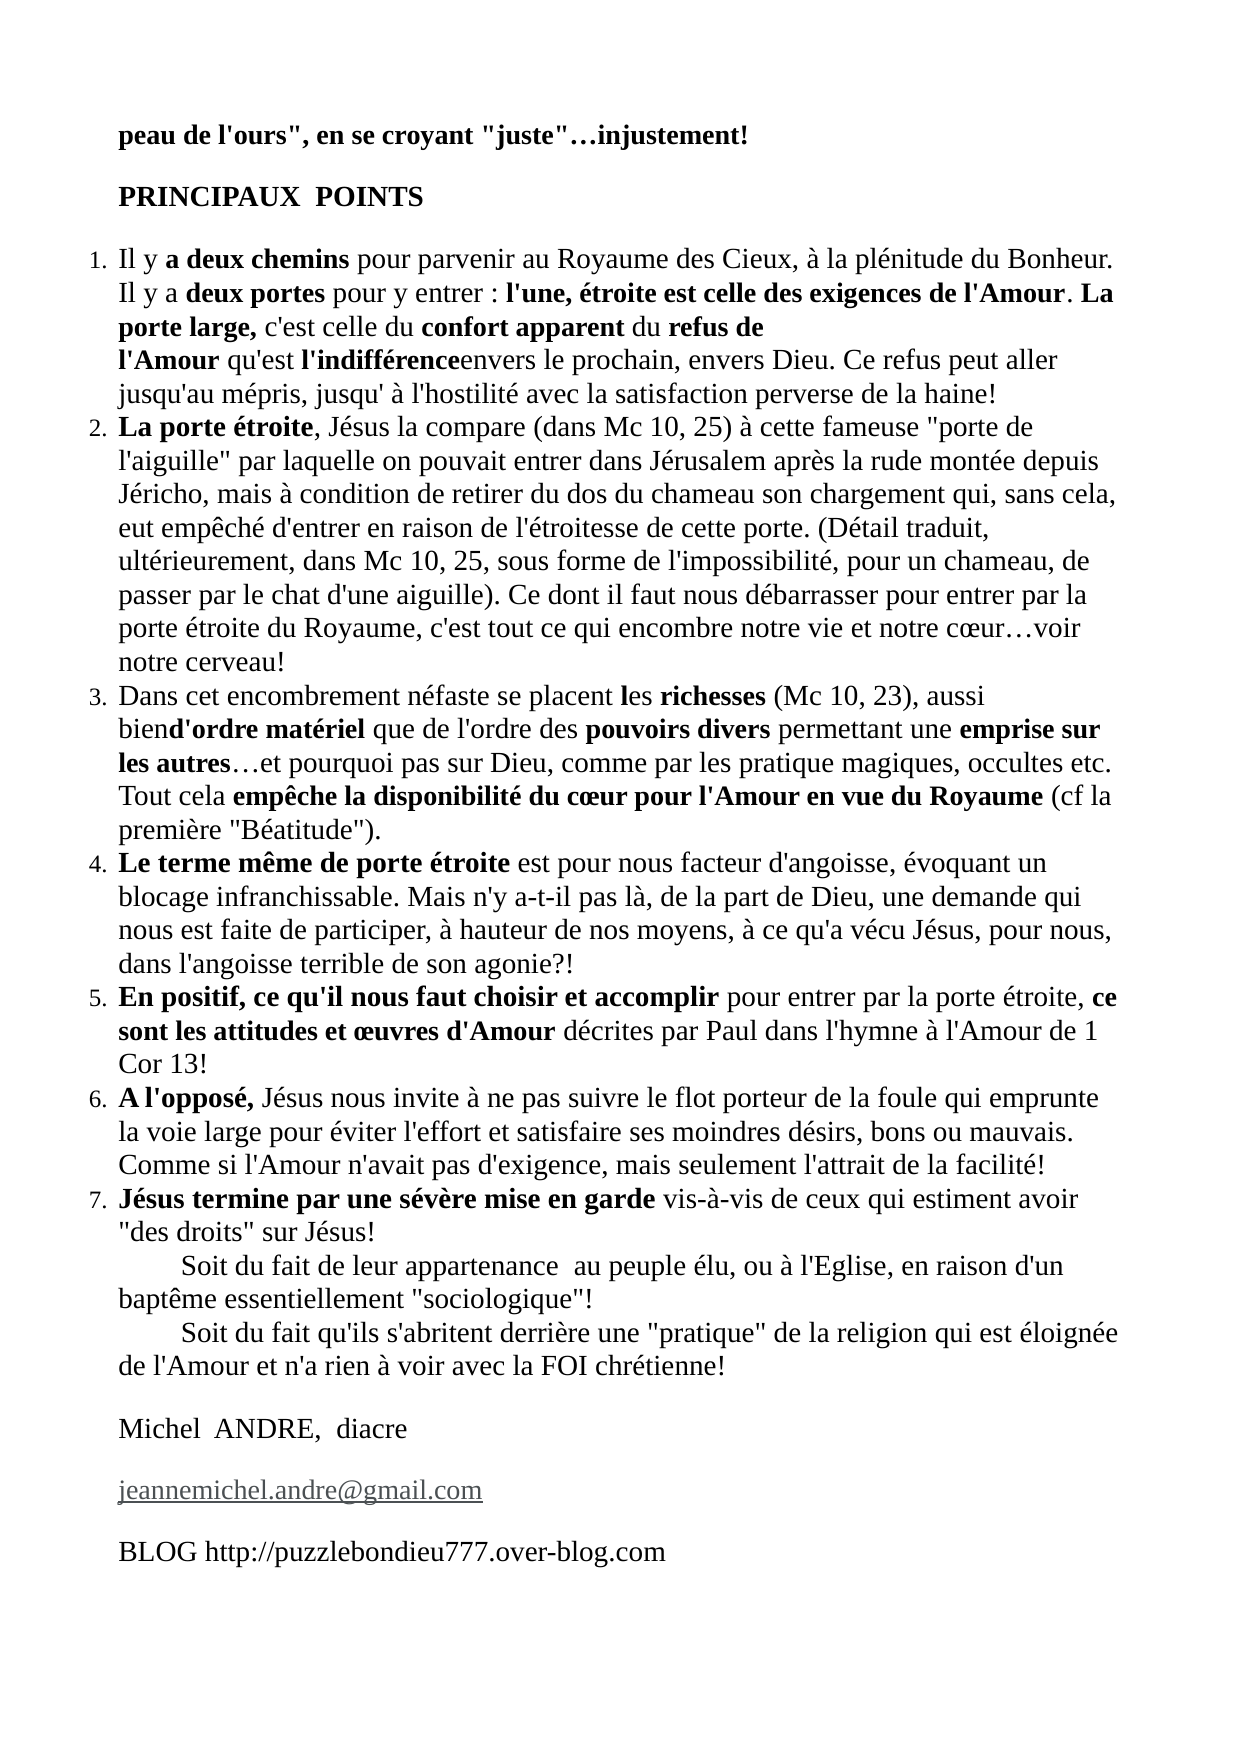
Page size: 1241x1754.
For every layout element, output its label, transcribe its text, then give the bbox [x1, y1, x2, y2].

text PRINCIPAUX POINTS [118, 179, 1122, 213]
text Soit du fait de leur appartenance au peuple élu, ou à l'Eglise, en raison d'un baptême essentiellement "sociologique"! [118, 1248, 1122, 1315]
text Michel ANDRE, diacre [118, 1411, 1122, 1444]
text Soit du fait qu'ils s'abritent derrière une "pratique" de la religion qui est éloignée de l'Amour et n'a rien à voir avec la FOI chrétienne! [118, 1315, 1122, 1382]
text jeannemichel.andre@gmail.com [118, 1473, 1122, 1505]
list Dans cet encombrement néfaste se placent les richesses (Mc 10, 23), aussi biend'ordre matériel que de l'ordre des pouvoirs divers permettant une emprise sur les autres…et pourquoi pas sur Dieu, comme par les pratique magiques, occultes etc. Tout cela empêche la disponibilité du cœur pour l'Amour en vue du Royaume (cf la première "Béatitude"). [118, 678, 1122, 845]
list En positif, ce qu'il nous faut choisir et accomplir pour entrer par la porte étroite, ce sont les attitudes et œuvres d'Amour décrites par Paul dans l'hymne à l'Amour de 1 Cor 13! [118, 979, 1122, 1080]
list La porte étroite, Jésus la compare (dans Mc 10, 25) à cette fameuse "porte de l'aiguille" par laquelle on pouvait entrer dans Jérusalem après la rude montée depuis Jéricho, mais à condition de retirer du dos du chameau son chargement qui, sans cela, eut empêché d'entrer en raison de l'étroitesse de cette porte. (Détail traduit, ultérieurement, dans Mc 10, 25, sous forme de l'impossibilité, pour un chameau, de passer par le chat d'une aiguille). Ce dont il faut nous débarrasser pour entrer par la porte étroite du Royaume, c'est tout ce qui encombre notre vie et notre cœur…voir notre cerveau! [118, 409, 1122, 678]
list Il y a deux chemins pour parvenir au Royaume des Cieux, à la plénitude du Bonheur. Il y a deux portes pour y entrer : l'une, étroite est celle des exigences de l'Amour. La porte large, c'est celle du confort apparent du refus de l'Amour qu'est l'indifférenceenvers le prochain, envers Dieu. Ce refus peut aller jusqu'au mépris, jusqu' à l'hostilité avec la satisfaction perverse de la haine! [118, 242, 1122, 409]
list A l'opposé, Jésus nous invite à ne pas suivre le flot porteur de la foule qui emprunte la voie large pour éviter l'effort et satisfaire ses moindres désirs, bons ou mauvais. Comme si l'Amour n'avait pas d'exigence, mais seulement l'attrait de la facilité! [118, 1080, 1122, 1181]
list Jésus termine par une sévère mise en garde vis-à-vis de ceux qui estiment avoir "des droits" sur Jésus! [118, 1181, 1122, 1248]
text peau de l'ours", en se croyant "juste"…injustement! [118, 118, 1122, 151]
list Le terme même de porte étroite est pour nous facteur d'angoisse, évoquant un blocage infranchissable. Mais n'y a-t-il pas là, de la part de Dieu, une demande qui nous est faite de participer, à hauteur de nos moyens, à ce qu'a vécu Jésus, pour nous, dans l'angoisse terrible de son agonie?! [118, 845, 1122, 979]
text BLOG http://puzzlebondieu777.over-blog.com [118, 1534, 1122, 1568]
